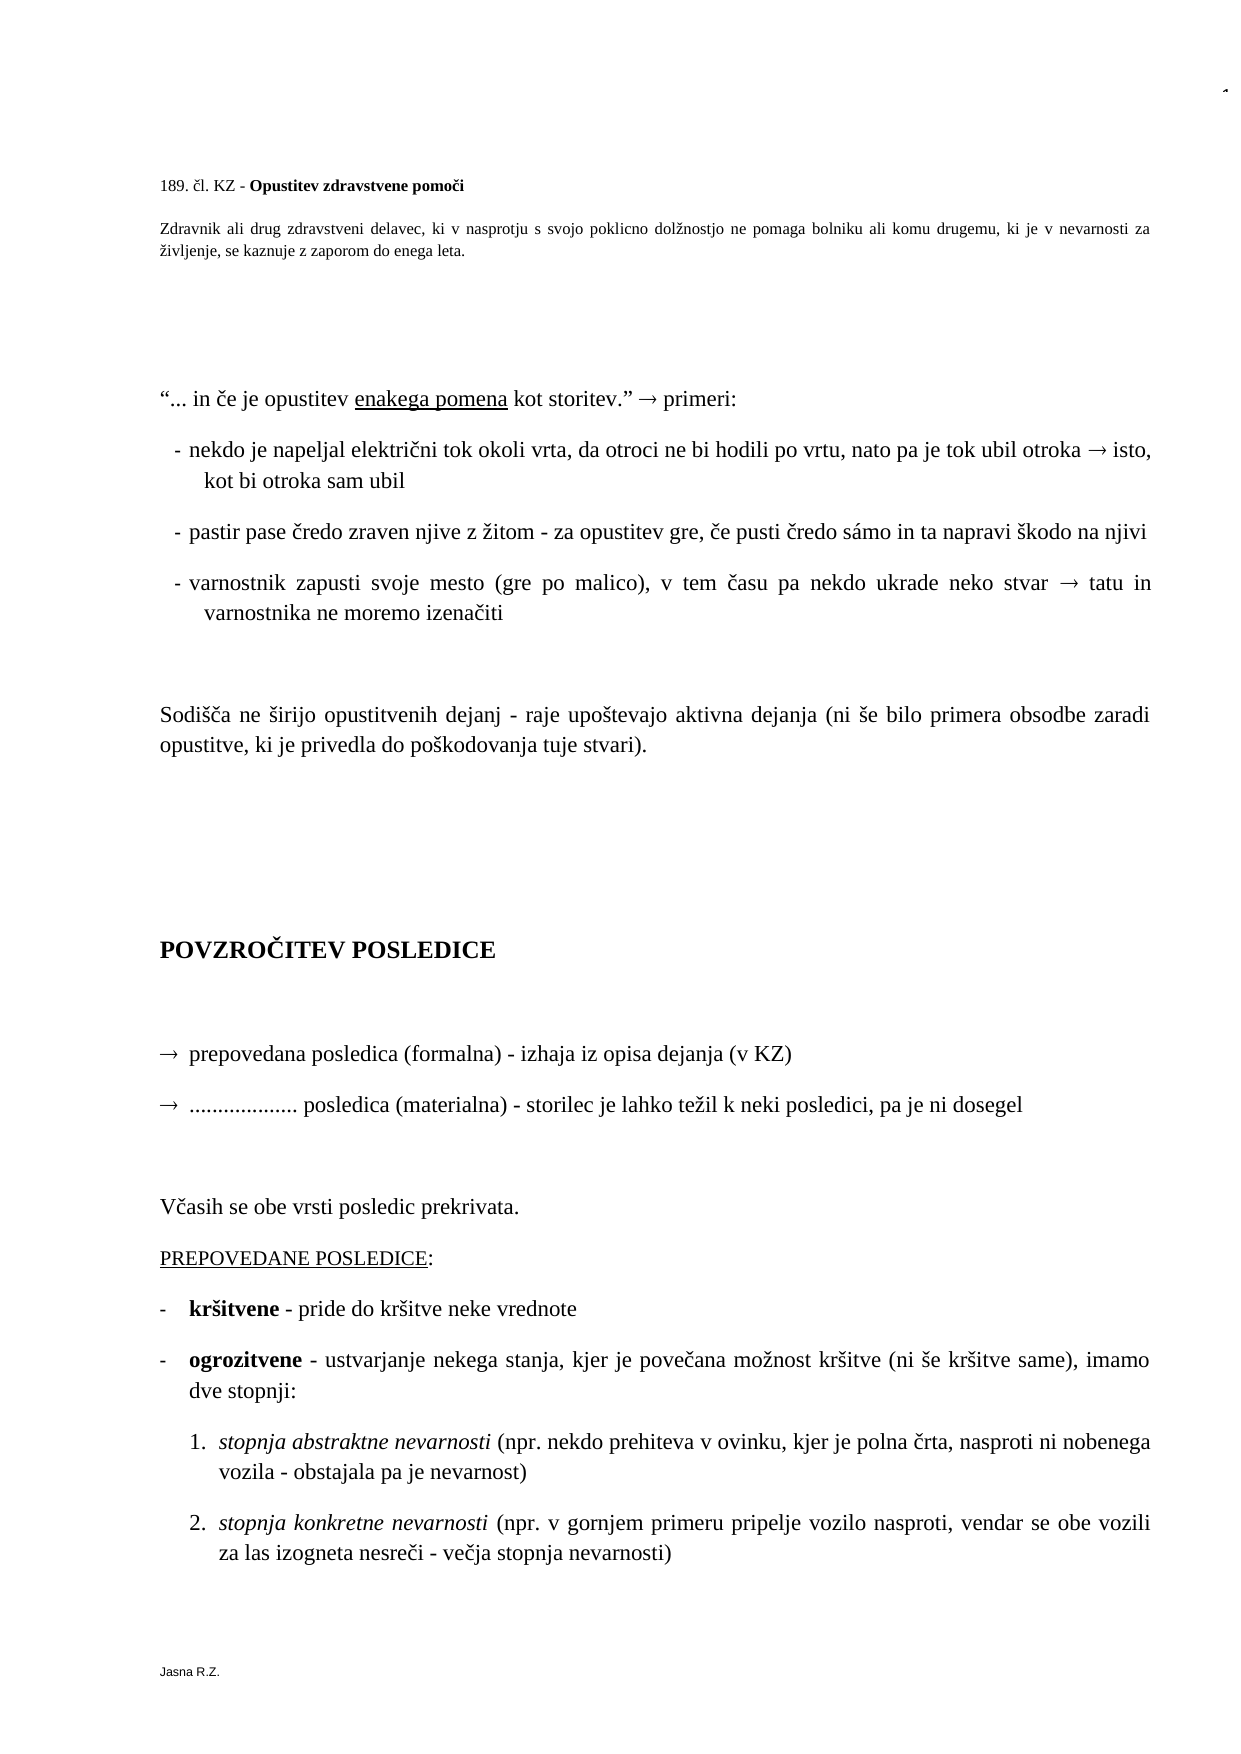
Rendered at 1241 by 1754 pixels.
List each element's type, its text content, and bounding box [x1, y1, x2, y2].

list ogrozitvene - ustvarjanje nekega stanja, kjer je povečana možnost kršitve (ni še kršitve same), imamo dve stopnji: [159, 1347, 1152, 1403]
list stopnja konkretne nevarnosti (npr. v gornjem primeru pripelje vozilo nasproti, vendar se obe vozili za las izogneta nesreči - večja stopnja nevarnosti) [189, 1509, 1152, 1566]
text PREPOVEDANE POSLEDICE: [159, 1244, 1152, 1271]
list prepovedana posledica (formalna) - izhaja iz opisa dejanja (v KZ) [159, 1040, 1152, 1067]
text 189. čl. KZ - Opustitev zdravstvene pomoči [159, 176, 1152, 195]
list nekdo je napeljal električni tok okoli vrta, da otroci ne bi hodili po vrtu, nato pa je tok ubil otroka  isto, kot bi otroka sam ubil [174, 436, 1152, 493]
text “... in če je opustitev enakega pomena kot storitev.”  primeri: [159, 385, 1152, 412]
list stopnja abstraktne nevarnosti (npr. nekdo prehiteva v ovinku, kjer je polna črta, nasproti ni nobenega vozila - obstajala pa je nevarnost) [189, 1428, 1152, 1484]
list kršitvene - pride do kršitve neke vrednote [159, 1296, 1152, 1322]
list ................... posledica (materialna) - storilec je lahko težil k neki posledici, pa je ni dosegel [159, 1091, 1152, 1118]
text Sodišča ne širijo opustitvenih dejanj - raje upoštevajo aktivna dejanja (ni še bilo primera obsodbe zaradi opustitve, ki je privedla do poškodovanja tuje stvari). [159, 701, 1152, 758]
text Včasih se obe vrsti posledic prekrivata. [159, 1193, 1152, 1220]
text Zdravnik ali drug zdravstveni delavec, ki v nasprotju s svojo poklicno dolžnostjo ne pomaga bolniku ali komu drugemu, ki je v nevarnosti za življenje, se kaznuje z zaporom do enega leta. [159, 218, 1152, 260]
list varnostnik zapusti svoje mesto (gre po malico), v tem času pa nekdo ukrade neko stvar  tatu in varnostnika ne moremo izenačiti [174, 569, 1152, 625]
text POVZROČITEV POSLEDICE [159, 935, 1152, 964]
list pastir pase čredo zraven njive z žitom - za opustitev gre, če pusti čredo sámo in ta napravi škodo na njivi [174, 518, 1152, 544]
